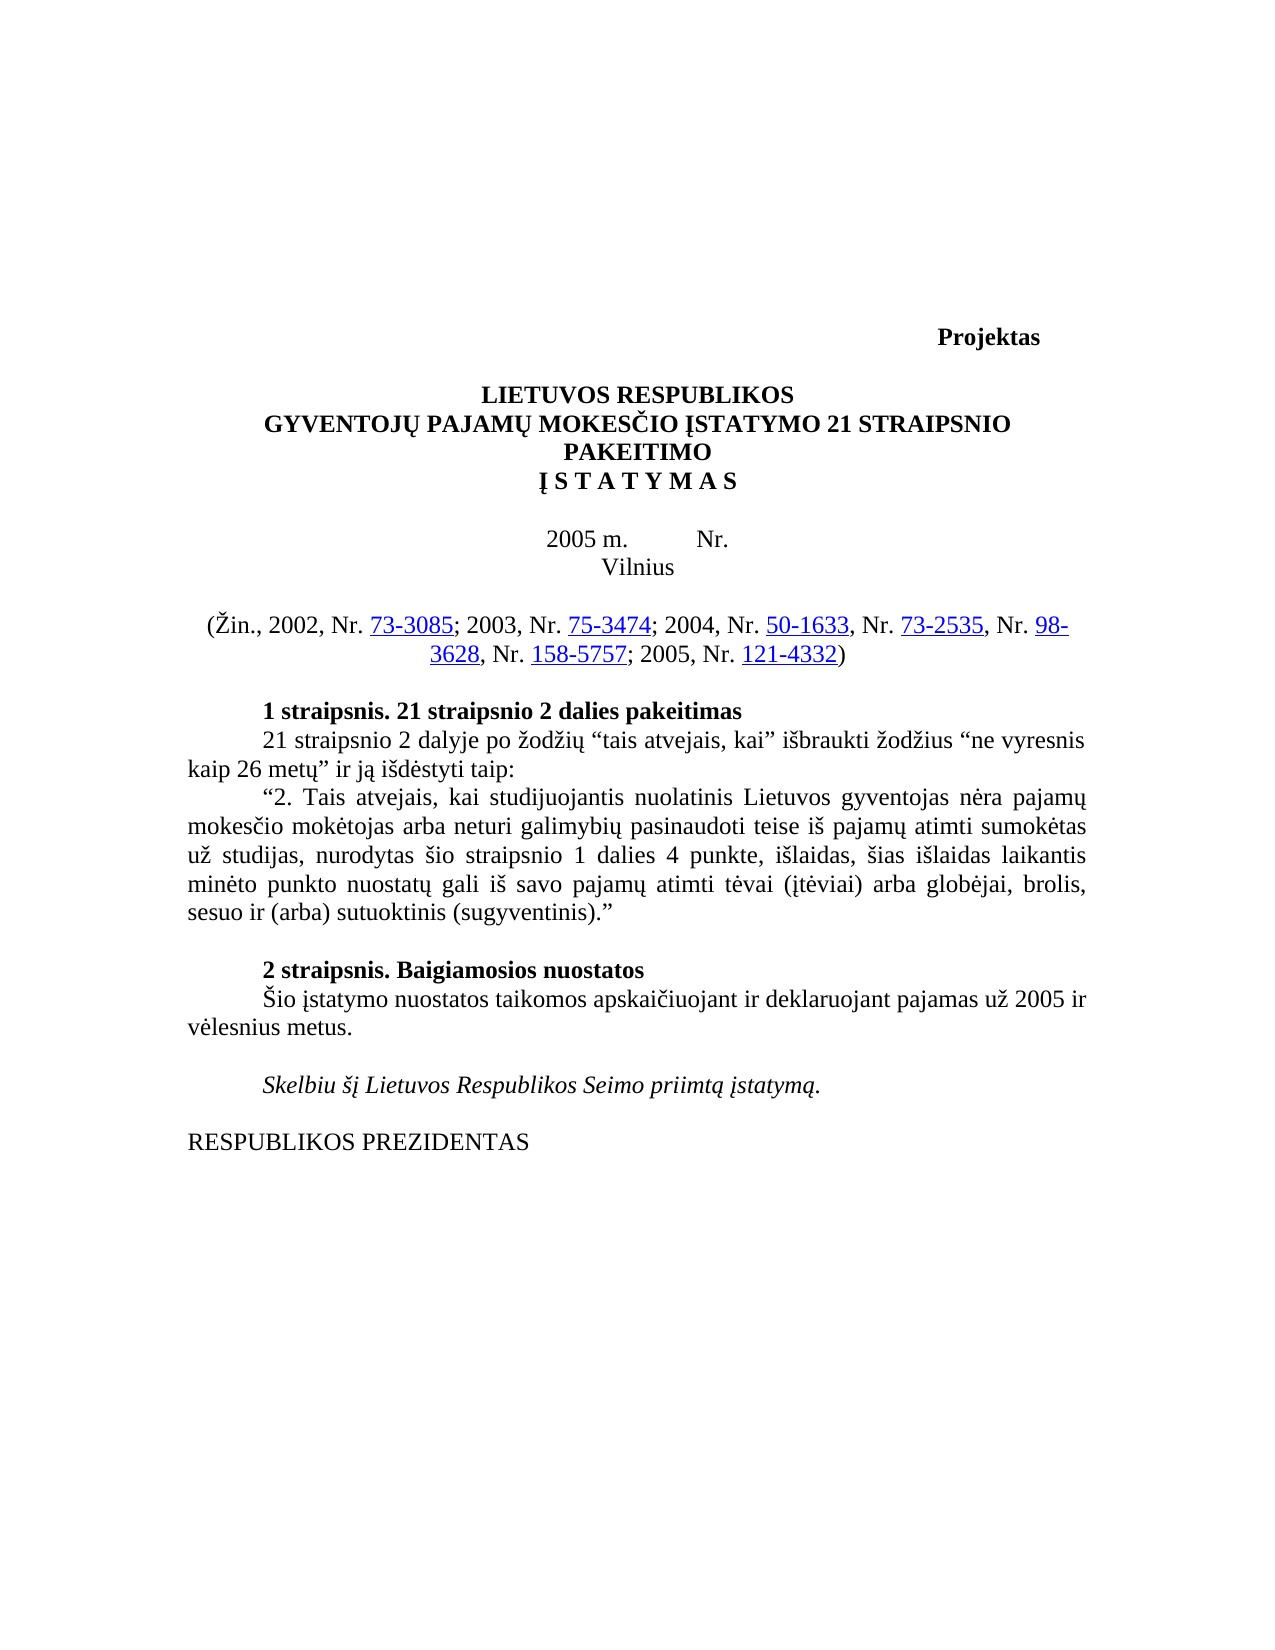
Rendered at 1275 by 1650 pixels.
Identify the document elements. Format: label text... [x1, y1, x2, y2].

text į s t a t y m a s [187, 466, 1087, 495]
text 2005 m. Nr. [187, 524, 1087, 552]
text 1 straipsnis. 21 straipsnio 2 dalies pakeitimas [187, 696, 1087, 725]
text LIETUVOS RESPUBLIKOS [187, 380, 1087, 409]
text Šio įstatymo nuostatos taikomos apskaičiuojant ir deklaruojant pajamas už 2005 ir vėlesnius metus. [187, 984, 1087, 1041]
text 2 straipsnis. Baigiamosios nuostatos [187, 955, 1087, 984]
text Projektas [937, 322, 1087, 351]
text Skelbiu šį Lietuvos Respublikos Seimo priimtą įstatymą. [187, 1070, 1087, 1099]
text “2. Tais atvejais, kai studijuojantis nuolatinis Lietuvos gyventojas nėra pajamų mokesčio mokėtojas arba neturi galimybių pasinaudoti teise iš pajamų atimti sumokėtas už studijas, nurodytas šio straipsnio 1 dalies 4 punkte, išlaidas, šias išlaidas laikantis minėto punkto nuostatų gali iš savo pajamų atimti tėvai (įtėviai) arba globėjai, brolis, sesuo ir (arba) sutuoktinis (sugyventinis).” [187, 782, 1087, 926]
text Vilnius [187, 552, 1087, 581]
text 21 straipsnio 2 dalyje po žodžių “tais atvejais, kai” išbraukti žodžius “ne vyresnis kaip 26 metų” ir ją išdėstyti taip: [187, 725, 1087, 782]
text (Žin., 2002, Nr. 73-3085; 2003, Nr. 75-3474; 2004, Nr. 50-1633, Nr. 73-2535, Nr. 98-3628, Nr. 158-5757; 2005, Nr. 121-4332) [187, 610, 1087, 667]
text gyventojų pajamų mokesčio ĮSTATYMo 21 straipsnio pakeitimo [187, 409, 1087, 466]
text RESPUBLIKOS PREZIDENTAS [187, 1127, 1087, 1156]
